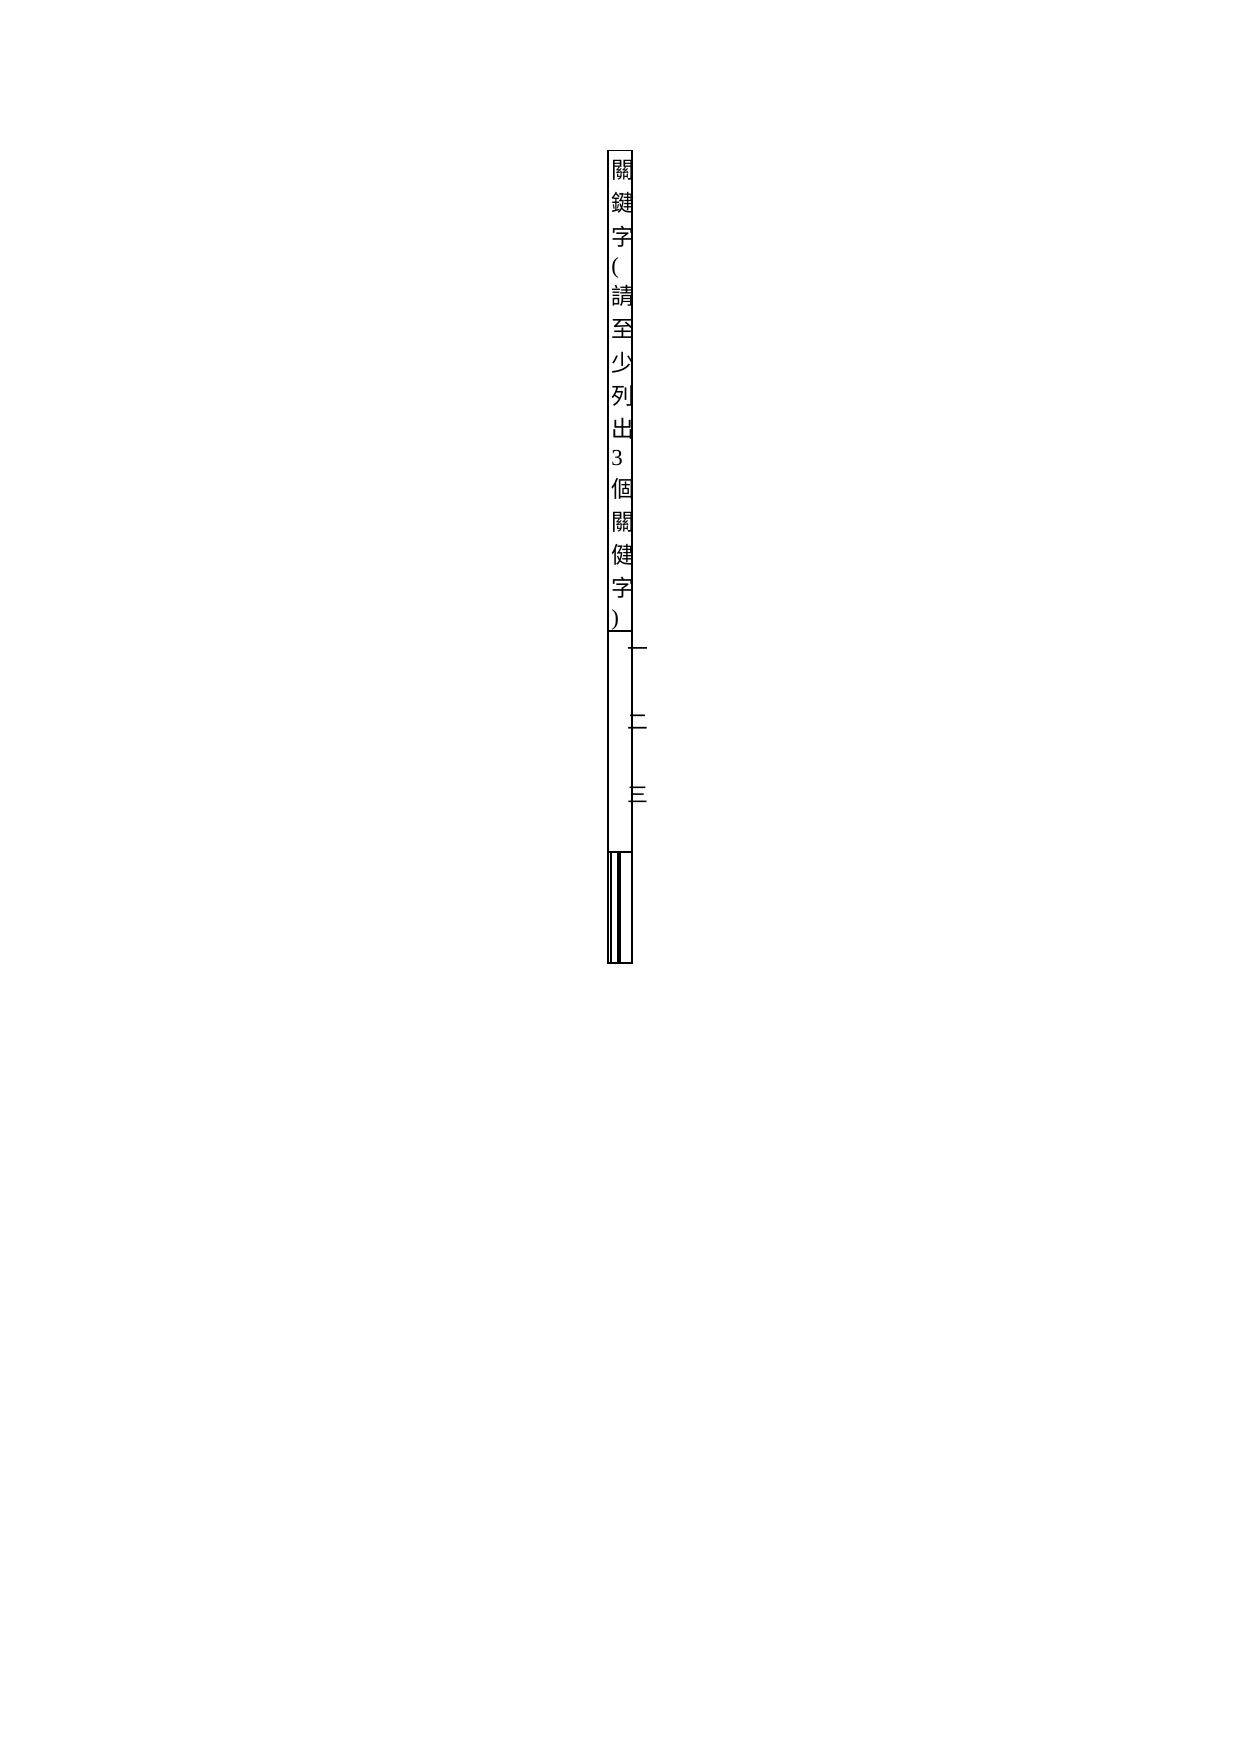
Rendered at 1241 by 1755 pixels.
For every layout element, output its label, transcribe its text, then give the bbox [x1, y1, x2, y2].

table_cell 關鍵字(請至少列出3個關健字) [609, 151, 631, 630]
table_cell [621, 853, 631, 962]
table_cell 一、保證所提供及填報之各項資料，皆與申請者現況、事實相符，且本申請表內容與計畫書內容一致，並絕無侵害他人專利權、著作權、商標權或營業秘密等相關智慧財產權，否則願負一切責任並接受處置。 二、保證5年內未曾於執行政府科技專案計畫時，有重大違約紀錄；亦未有因履行政府之補助契約受停權處分，其期間尚未屆滿情事，否則願負一切責任並接受處置。 三、簽約計畫如經查證已獲政府其他補助者，願解除合約並退回全部補助款，並自解約日起5年內不再申請本計畫之補助。 [609, 632, 631, 851]
table_cell [612, 853, 617, 962]
